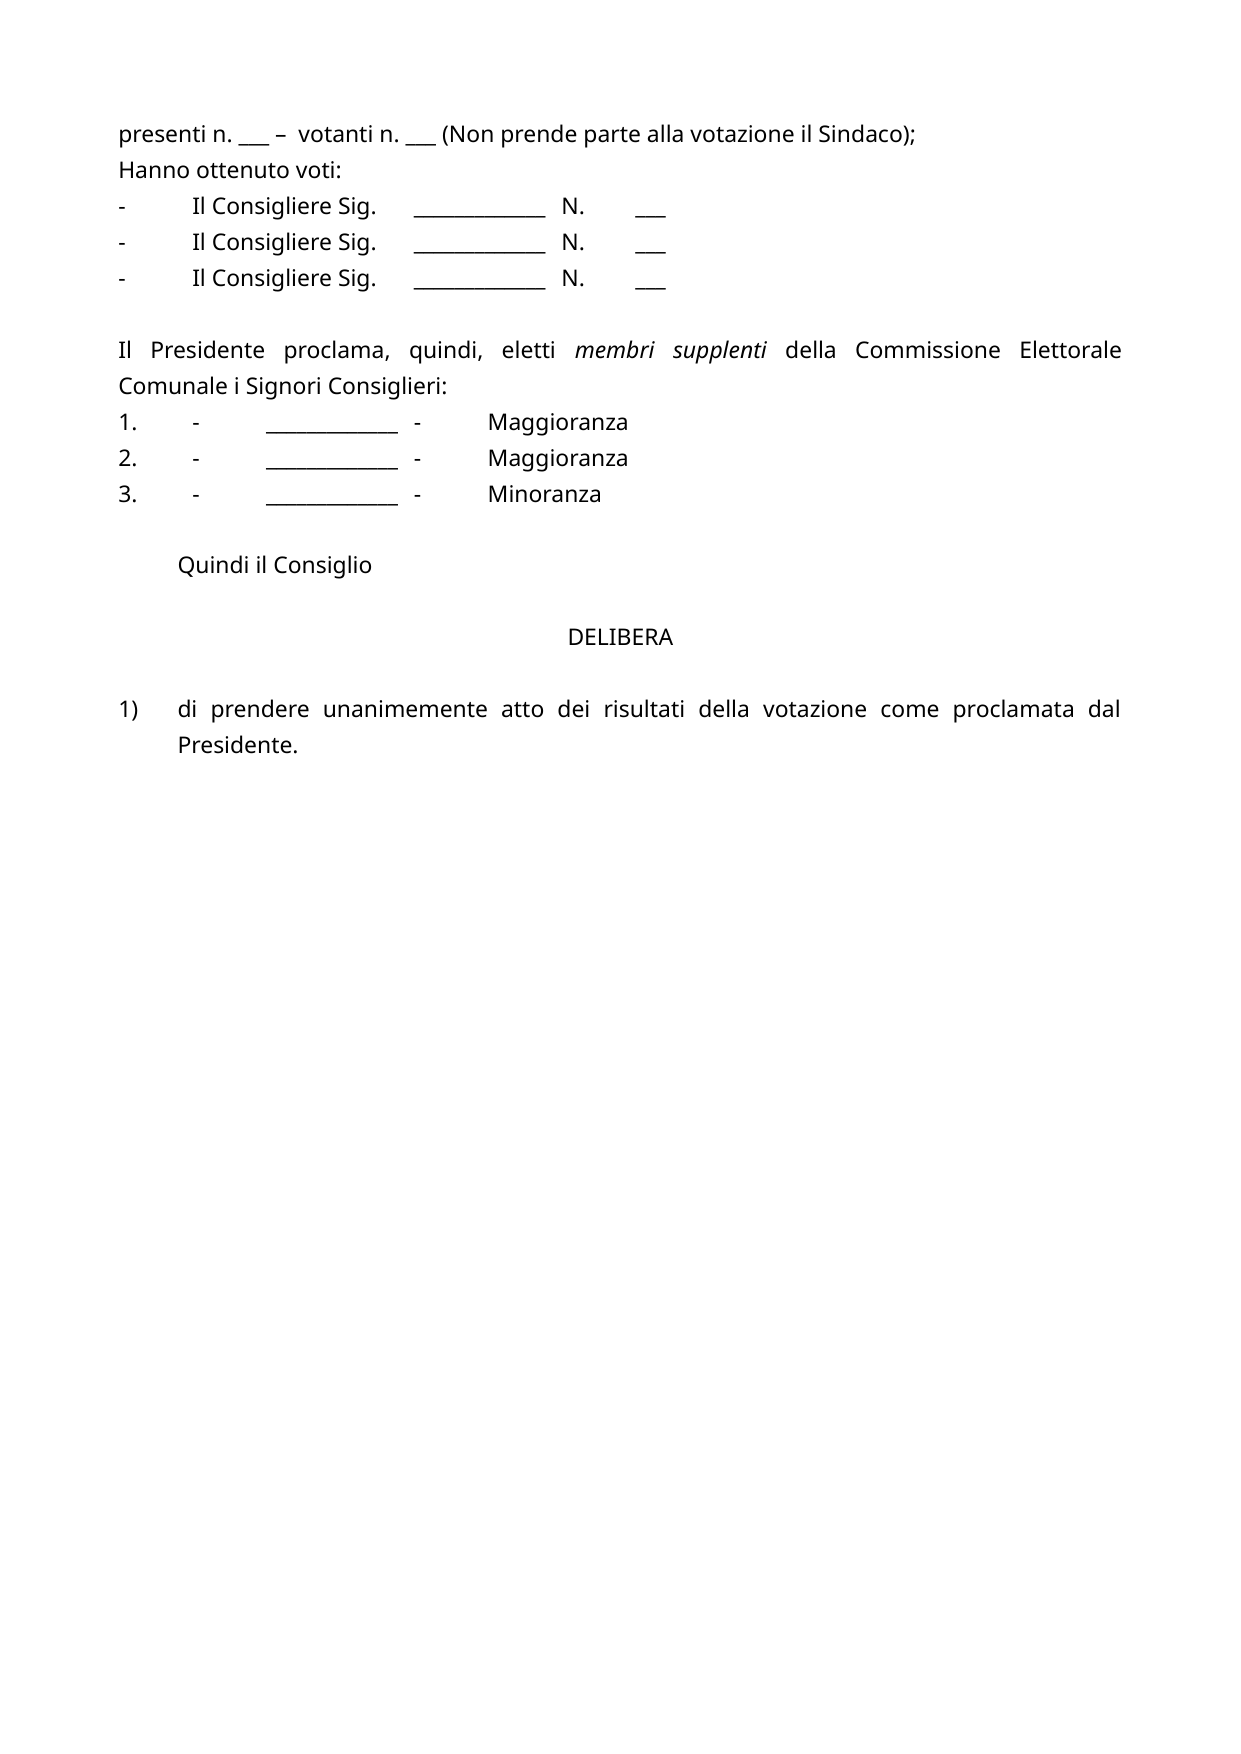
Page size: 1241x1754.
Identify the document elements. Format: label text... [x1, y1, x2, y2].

text - Il Consigliere Sig. _____________ N. ___ [118, 190, 1122, 221]
text presenti n. ___ – votanti n. ___ (Non prende parte alla votazione il Sindaco); [118, 118, 1122, 149]
text DELIBERA [118, 621, 1122, 652]
text - Il Consigliere Sig. _____________ N. ___ [118, 262, 1122, 293]
text Quindi il Consiglio [118, 549, 1122, 581]
text 1. - _____________ - Maggioranza [118, 406, 1122, 437]
text Hanno ottenuto voti: [118, 154, 1122, 185]
text 3. - _____________ - Minoranza [118, 477, 1122, 509]
list di prendere unanimemente atto dei risultati della votazione come proclamata dal Presidente. [118, 693, 1122, 760]
text 2. - _____________ - Maggioranza [118, 442, 1122, 473]
text Il Presidente proclama, quindi, eletti membri supplenti della Commissione Elettorale Comunale i Signori Consiglieri: [118, 334, 1122, 401]
text - Il Consigliere Sig. _____________ N. ___ [118, 226, 1122, 257]
